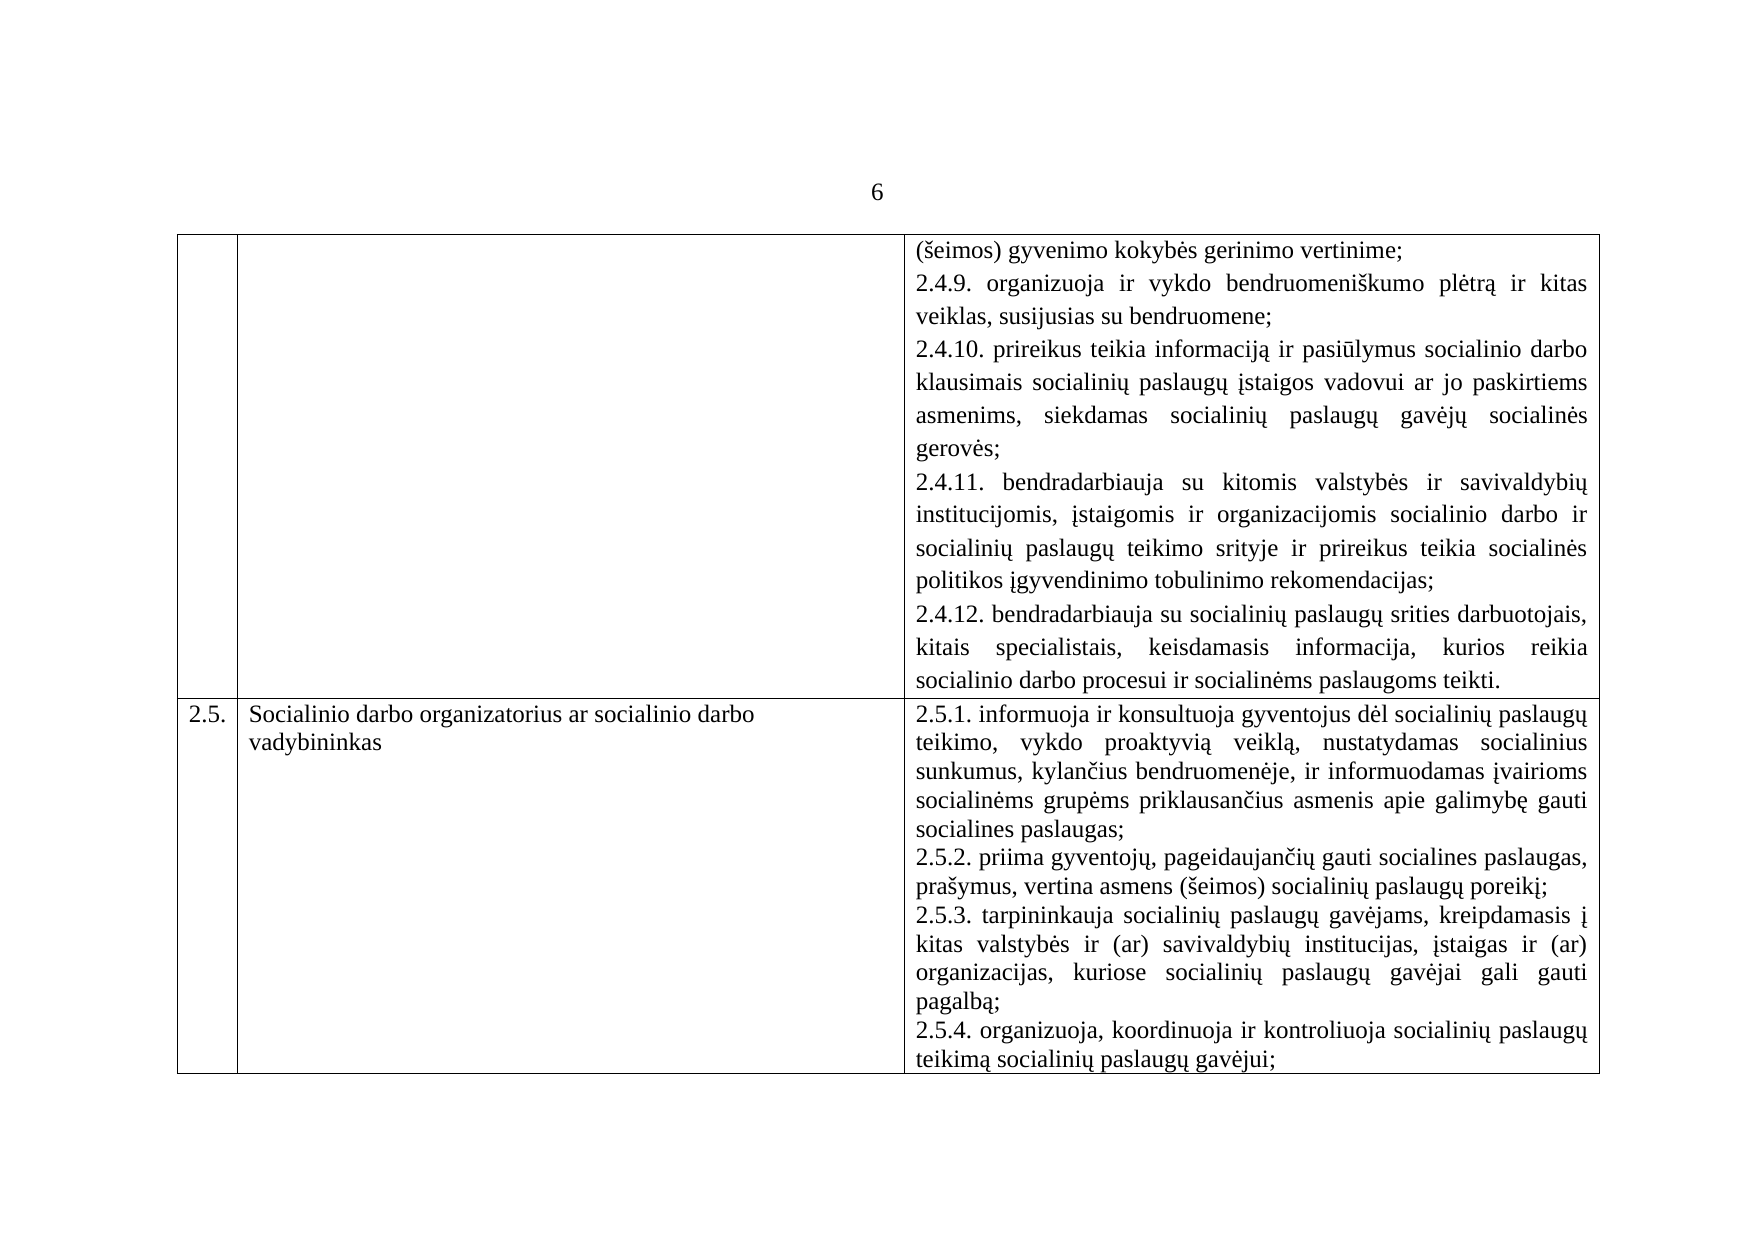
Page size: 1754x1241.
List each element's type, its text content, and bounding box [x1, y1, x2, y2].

table_cell 2.5. [178, 699, 237, 1072]
table_cell [238, 235, 904, 698]
table_cell Socialinio darbo organizatorius ar socialinio darbo vadybininkas [238, 699, 904, 1072]
table_cell [178, 235, 237, 698]
table_cell 2.5.1. informuoja ir konsultuoja gyventojus dėl socialinių paslaugų teikimo, vykdo proaktyvią veiklą, nustatydamas socialinius sunkumus, kylančius bendruomenėje, ir informuodamas įvairioms socialinėms grupėms priklausančius asmenis apie galimybę gauti socialines paslaugas; 2.5.2. priima gyventojų, pageidaujančių gauti socialines paslaugas, prašymus, vertina asmens (šeimos) socialinių paslaugų poreikį; 2.5.3. tarpininkauja socialinių paslaugų gavėjams, kreipdamasis į kitas valstybės ir (ar) savivaldybių institucijas, įstaigas ir (ar) organizacijas, kuriose socialinių paslaugų gavėjai gali gauti pagalbą; 2.5.4. organizuoja, koordinuoja ir kontroliuoja socialinių paslaugų teikimą socialinių paslaugų gavėjui; [905, 699, 1599, 1072]
table_cell (šeimos) gyvenimo kokybės gerinimo vertinime; 2.4.9. organizuoja ir vykdo bendruomeniškumo plėtrą ir kitas veiklas, susijusias su bendruomene; 2.4.10. prireikus teikia informaciją ir pasiūlymus socialinio darbo klausimais socialinių paslaugų įstaigos vadovui ar jo paskirtiems asmenims, siekdamas socialinių paslaugų gavėjų socialinės gerovės; 2.4.11. bendradarbiauja su kitomis valstybės ir savivaldybių institucijomis, įstaigomis ir organizacijomis socialinio darbo ir socialinių paslaugų teikimo srityje ir prireikus teikia socialinės politikos įgyvendinimo tobulinimo rekomendacijas; 2.4.12. bendradarbiauja su socialinių paslaugų srities darbuotojais, kitais specialistais, keisdamasis informacija, kurios reikia socialinio darbo procesui ir socialinėms paslaugoms teikti. [905, 235, 1599, 698]
